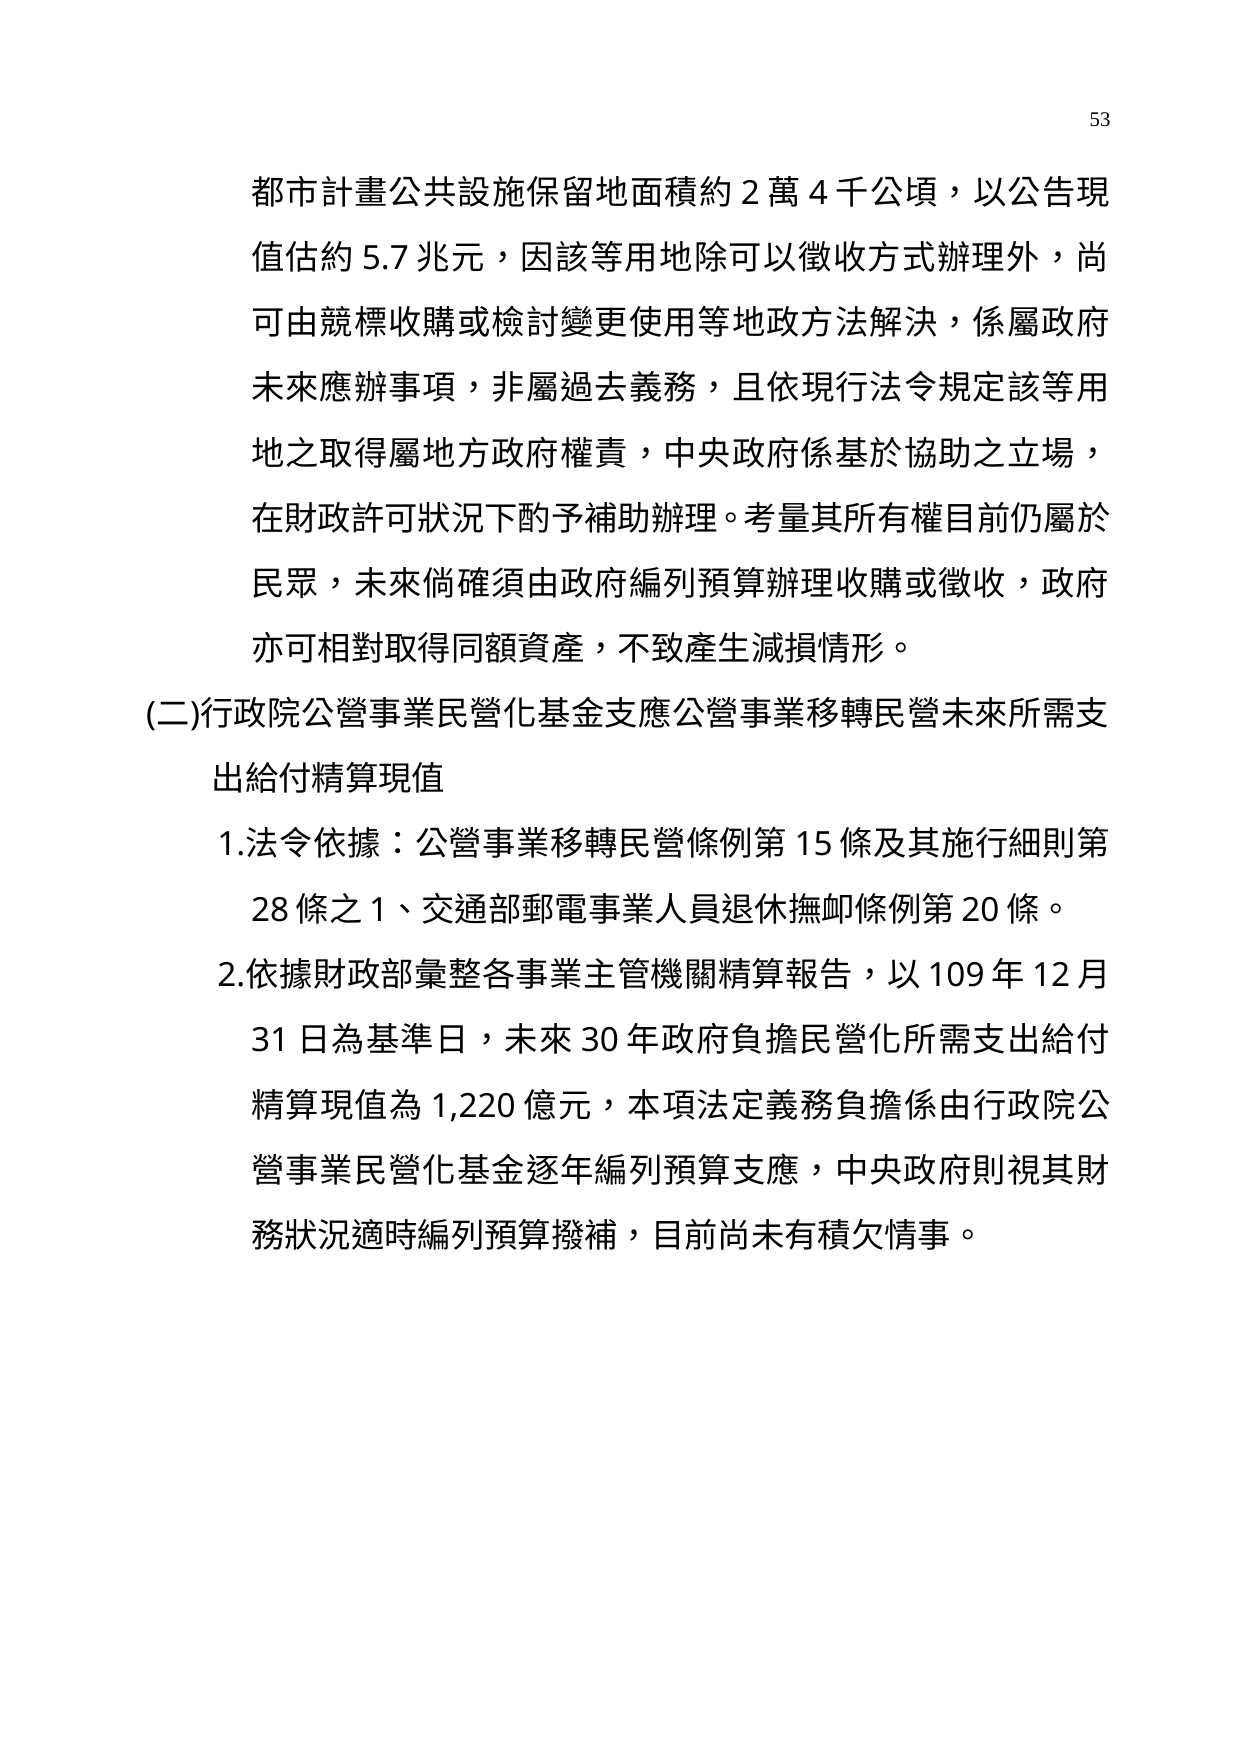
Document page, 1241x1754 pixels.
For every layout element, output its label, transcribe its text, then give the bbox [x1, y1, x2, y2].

text (二)行政院公營事業民營化基金支應公營事業移轉民營未來所需支出給付精算現值 [146, 687, 1110, 800]
text 2.依據財政部彙整各事業主管機關精算報告，以109年12月31日為基準日，未來30年政府負擔民營化所需支出給付精算現值為1,220億元，本項法定義務負擔係由行政院公營事業民營化基金逐年編列預算支應，中央政府則視其財務狀況適時編列預算撥補，目前尚未有積欠情事。 [217, 948, 1110, 1257]
text 都市計畫公共設施保留地面積約2萬4千公頃，以公告現值估約5.7兆元，因該等用地除可以徵收方式辦理外，尚可由競標收購或檢討變更使用等地政方法解決，係屬政府未來應辦事項，非屬過去義務，且依現行法令規定該等用地之取得屬地方政府權責，中央政府係基於協助之立場，在財政許可狀況下酌予補助辦理。考量其所有權目前仍屬於民眾，未來倘確須由政府編列預算辦理收購或徵收，政府亦可相對取得同額資產，不致產生減損情形。 [217, 165, 1110, 670]
text 1.法令依據：公營事業移轉民營條例第15條及其施行細則第28條之1、交通部郵電事業人員退休撫卹條例第20條。 [217, 817, 1110, 931]
